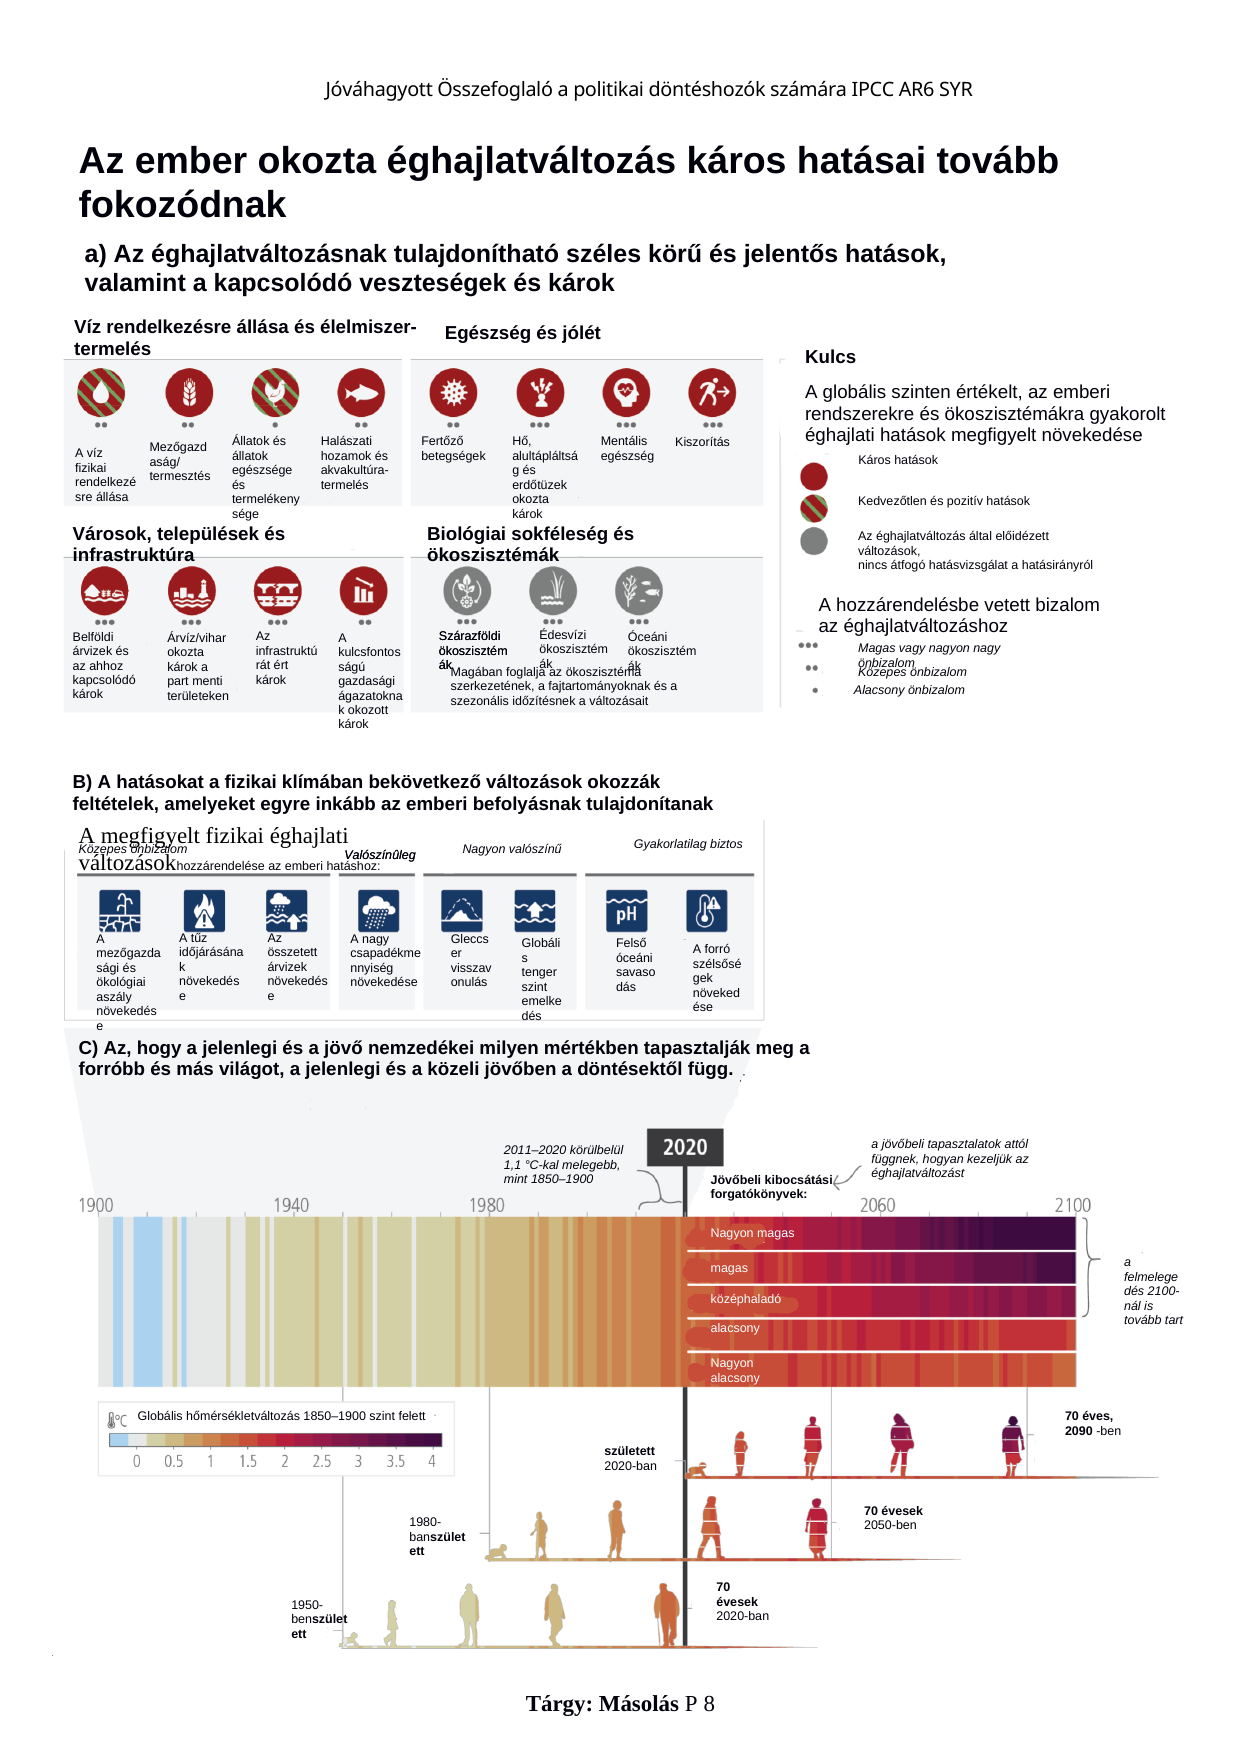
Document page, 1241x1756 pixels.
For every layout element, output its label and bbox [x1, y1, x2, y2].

picture [555, 164, 562, 170]
picture [998, 164, 1005, 170]
picture [640, 164, 647, 170]
picture [500, 164, 507, 170]
picture [52, 159, 1175, 1656]
picture [713, 164, 720, 170]
picture [859, 164, 866, 170]
picture [1021, 159, 1029, 170]
picture [825, 164, 832, 170]
picture [979, 159, 984, 168]
picture [955, 159, 964, 170]
picture [308, 159, 317, 170]
picture [1044, 159, 1052, 170]
picture [749, 159, 758, 170]
picture [536, 159, 541, 168]
picture [414, 159, 422, 169]
picture [264, 159, 273, 170]
picture [599, 159, 608, 170]
picture [196, 159, 204, 170]
picture [900, 164, 907, 170]
picture [361, 164, 368, 170]
picture [459, 164, 466, 170]
